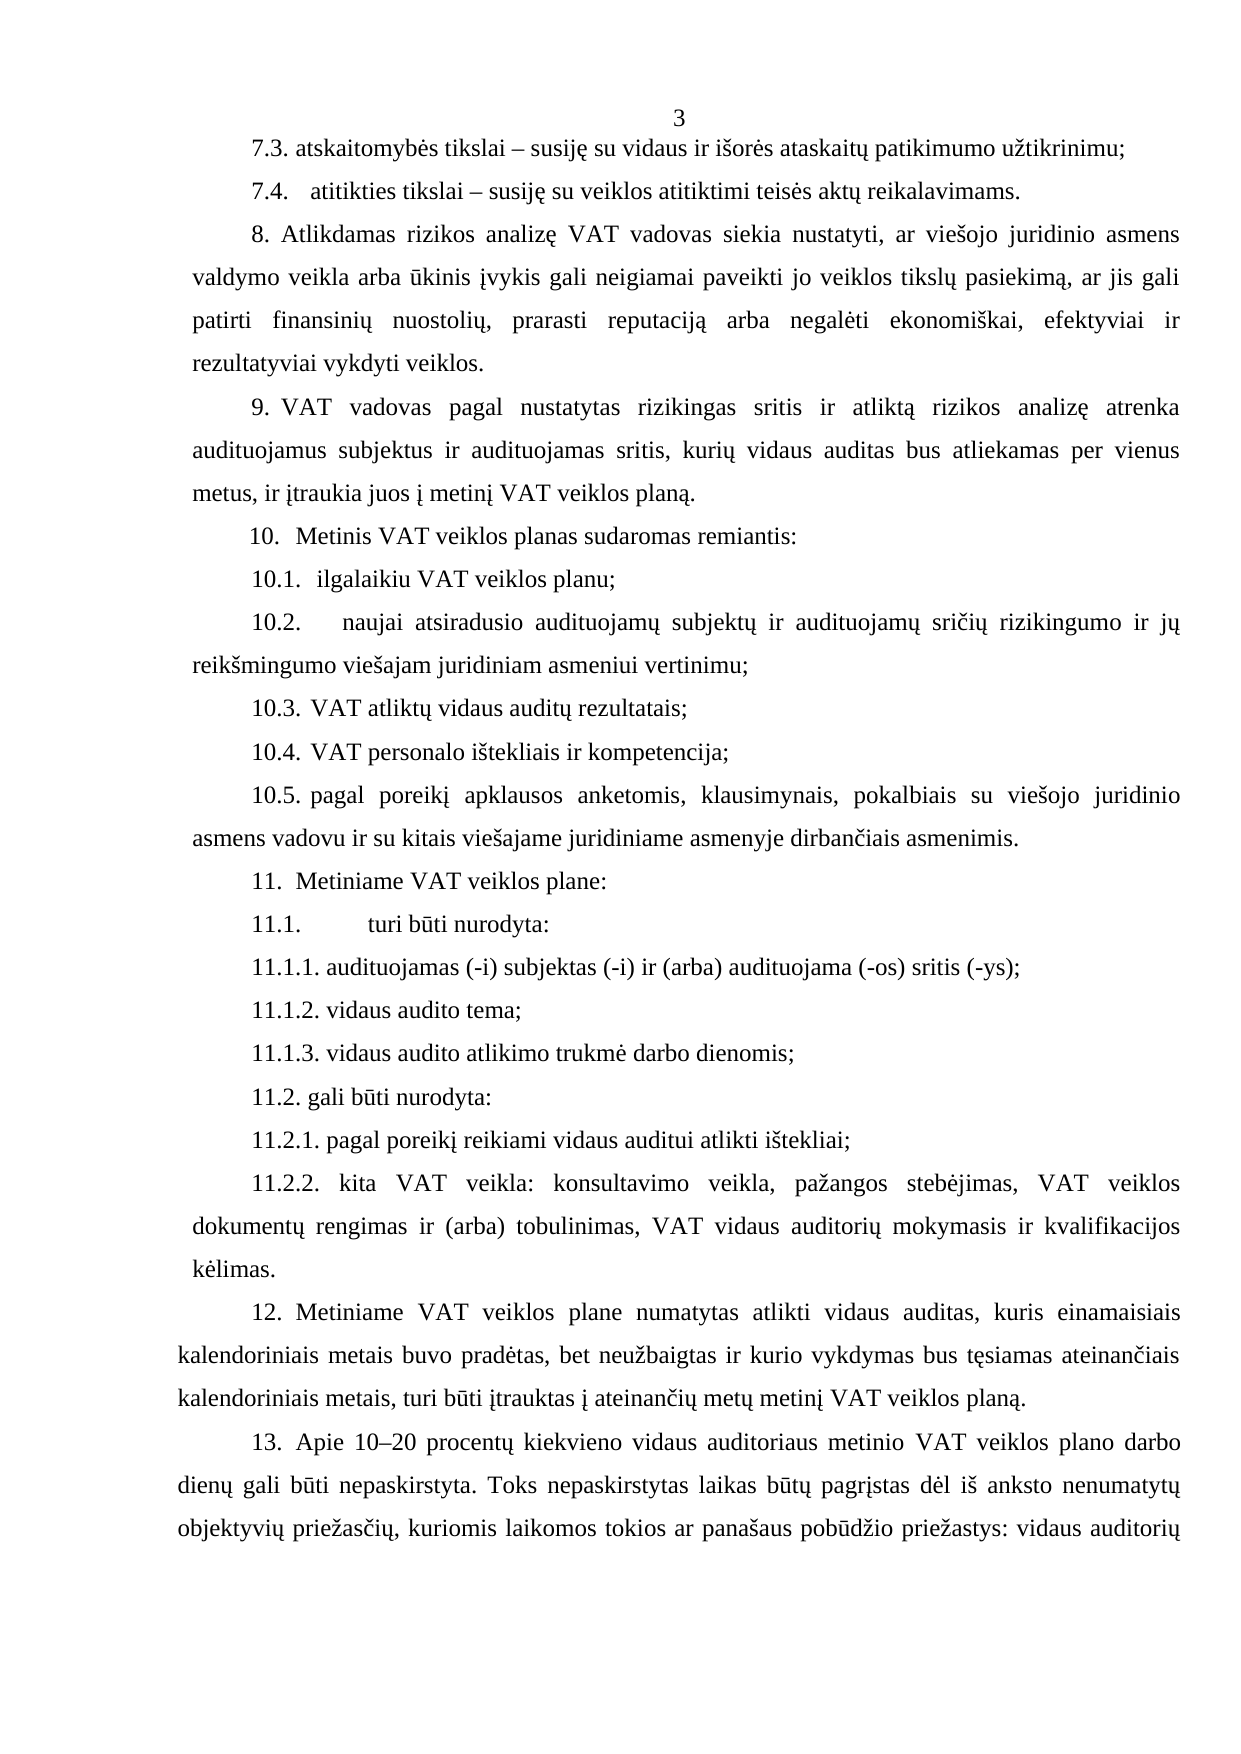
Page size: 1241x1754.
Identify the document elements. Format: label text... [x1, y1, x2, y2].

text 10.3. VAT atliktų vidaus auditų rezultatais; [251, 693, 1181, 722]
text 7.3. atskaitomybės tikslai – susiję su vidaus ir išorės ataskaitų patikimumo užtikrinimu; [192, 133, 1181, 162]
text 11.1.1. audituojamas (-i) subjektas (-i) ir (arba) audituojama (-os) sritis (-ys); [218, 952, 1181, 981]
text 11.2. gali būti nurodyta: [218, 1082, 1181, 1110]
text 12. Metiniame VAT veiklos plane numatytas atlikti vidaus auditas, kuris einamaisiais kalendoriniais metais buvo pradėtas, bet neužbaigtas ir kurio vykdymas bus tęsiamas ateinančiais kalendoriniais metais, turi būti įtrauktas į ateinančių metų metinį VAT veiklos planą. [177, 1297, 1181, 1412]
text 10.5. pagal poreikį apklausos anketomis, klausimynais, pokalbiais su viešojo juridinio asmens vadovu ir su kitais viešajame juridiniame asmenyje dirbančiais asmenimis. [192, 780, 1181, 852]
text 11.2.1. pagal poreikį reikiami vidaus auditui atlikti ištekliai; [218, 1125, 1181, 1153]
text 7.4. atitikties tikslai – susiję su veiklos atitiktimi teisės aktų reikalavimams. [192, 176, 1181, 205]
text 11.1.3. vidaus audito atlikimo trukmė darbo dienomis; [218, 1038, 1181, 1067]
text 11. Metiniame VAT veiklos plane: [251, 866, 1181, 895]
text 11.2.2. kita VAT veikla: konsultavimo veikla, pažangos stebėjimas, VAT veiklos dokumentų rengimas ir (arba) tobulinimas, VAT vidaus auditorių mokymasis ir kvalifikacijos kėlimas. [192, 1168, 1181, 1283]
text 13. Apie 10–20 procentų kiekvieno vidaus auditoriaus metinio VAT veiklos plano darbo dienų gali būti nepaskirstyta. Toks nepaskirstytas laikas būtų pagrįstas dėl iš anksto nenumatytų objektyvių priežasčių, kuriomis laikomos tokios ar panašaus pobūdžio priežastys: vidaus auditorių [177, 1427, 1181, 1542]
text 10.4. VAT personalo ištekliais ir kompetencija; [251, 737, 1181, 765]
text 8. Atlikdamas rizikos analizę VAT vadovas siekia nustatyti, ar viešojo juridinio asmens valdymo veikla arba ūkinis įvykis gali neigiamai paveikti jo veiklos tikslų pasiekimą, ar jis gali patirti finansinių nuostolių, prarasti reputaciją arba negalėti ekonomiškai, efektyviai ir rezultatyviai vykdyti veiklos. [192, 219, 1181, 377]
text 10.1. ilgalaikiu VAT veiklos planu; [251, 564, 1181, 593]
text 11.1.2. vidaus audito tema; [218, 995, 1181, 1024]
text 11.1. turi būti nurodyta: [218, 909, 1181, 938]
text 10. Metinis VAT veiklos planas sudaromas remiantis: [249, 521, 1181, 550]
text 9. VAT vadovas pagal nustatytas rizikingas sritis ir atliktą rizikos analizę atrenka audituojamus subjektus ir audituojamas sritis, kurių vidaus auditas bus atliekamas per vienus metus, ir įtraukia juos į metinį VAT veiklos planą. [192, 392, 1181, 507]
text 10.2. naujai atsiradusio audituojamų subjektų ir audituojamų sričių rizikingumo ir jų reikšmingumo viešajam juridiniam asmeniui vertinimu; [192, 607, 1181, 679]
